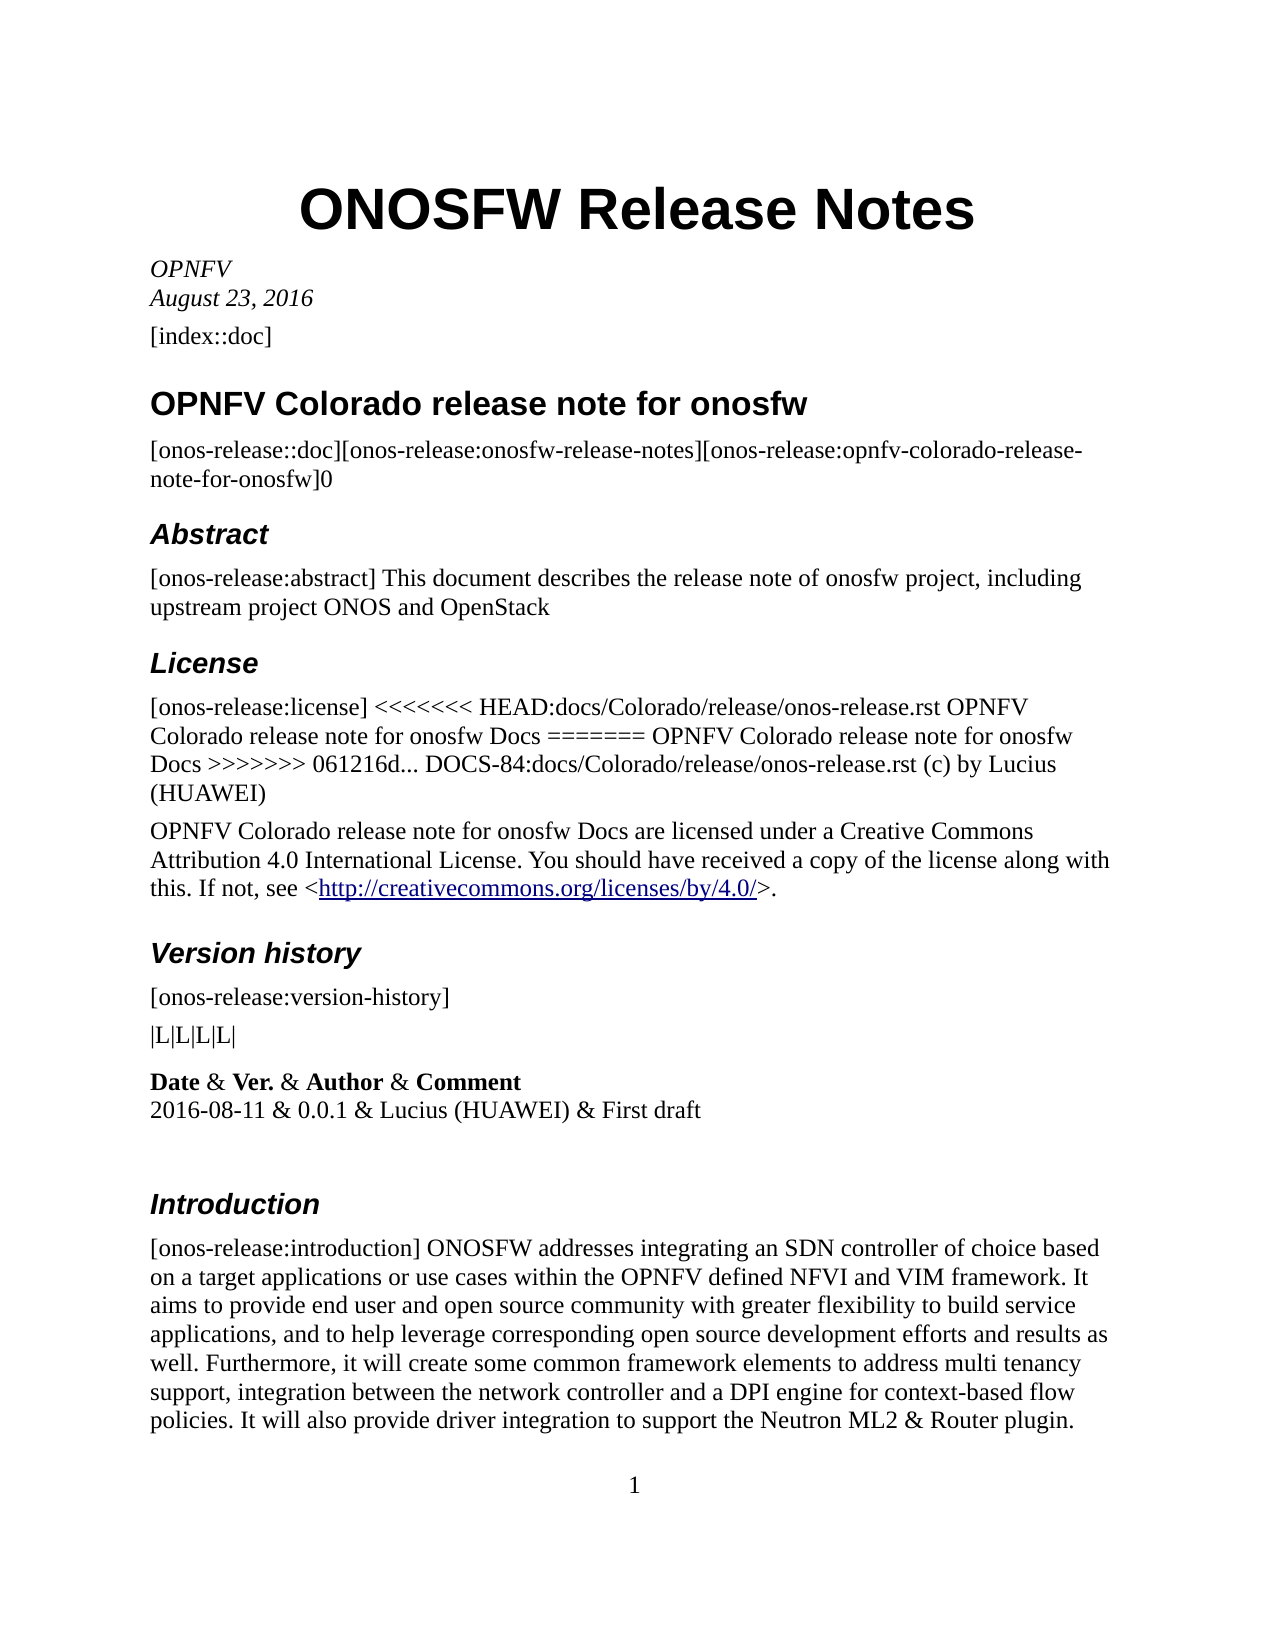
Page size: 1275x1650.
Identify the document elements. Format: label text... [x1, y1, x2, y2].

subtitle Version history [150, 936, 1125, 970]
text OPNFV Colorado release note for onosfw Docs are licensed under a Creative Commons Attribution 4.0 International License. You should have received a copy of the license along with this. If not, see <http://creativecommons.org/licenses/by/4.0/>. [150, 816, 1125, 902]
subtitle OPNFV Colorado release note for onosfw [150, 384, 1125, 422]
text [onos-release::doc][onos-release:onosfw-release-notes][onos-release:opnfv-colorado-release-note-for-onosfw]0 [150, 435, 1125, 492]
subtitle License [150, 646, 1125, 679]
text [onos-release:abstract] This document describes the release note of onosfw project, including upstream project ONOS and OpenStack [150, 563, 1125, 621]
text [onos-release:version-history] [150, 982, 1125, 1011]
text |L|L|L|L| [150, 1020, 1125, 1049]
text [onos-release:license] <<<<<<< HEAD:docs/Colorado/release/onos-release.rst OPNFV Colorado release note for onosfw Docs ======= OPNFV Colorado release note for onosfw Docs >>>>>>> 061216d... DOCS-84:docs/Colorado/release/onos-release.rst (c) by Lucius (HUAWEI) [150, 692, 1125, 807]
text [index::doc] [150, 321, 1125, 350]
subtitle Introduction [150, 1187, 1125, 1220]
text August 23, 2016 [150, 283, 1125, 312]
text OPNFV [150, 254, 1125, 283]
text Date & Ver. & Author & Comment 2016-08-11 & 0.0.1 & Lucius (HUAWEI) & First draft [150, 1067, 1125, 1153]
subtitle Abstract [150, 517, 1125, 551]
title ONOSFW Release Notes [150, 175, 1125, 242]
text [onos-release:introduction] ONOSFW addresses integrating an SDN controller of choice based on a target applications or use cases within the OPNFV defined NFVI and VIM framework. It aims to provide end user and open source community with greater flexibility to build service applications, and to help leverage corresponding open source development efforts and results as well. Furthermore, it will create some common framework elements to address multi tenancy support, integration between the network controller and a DPI engine for context-based flow policies. It will also provide driver integration to support the Neutron ML2 & Router plugin. [150, 1233, 1125, 1434]
